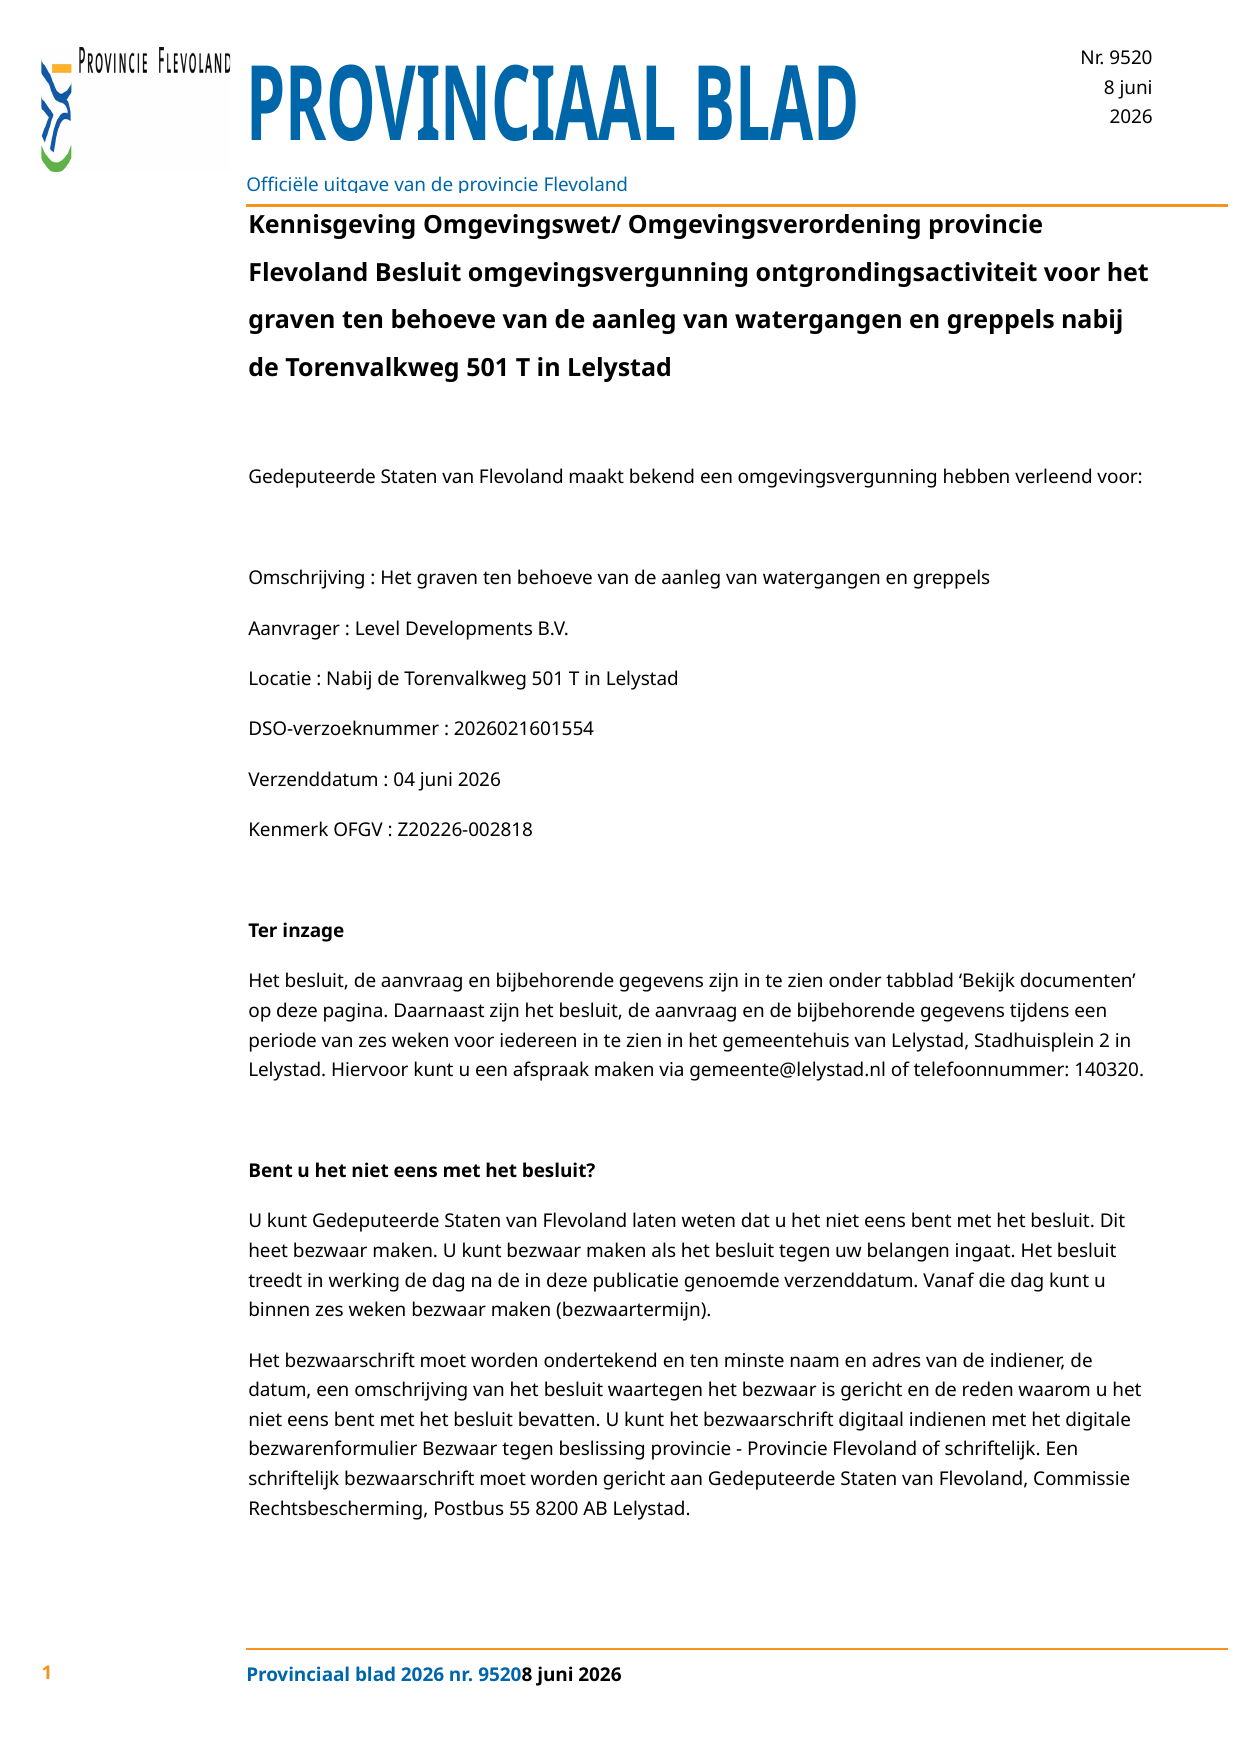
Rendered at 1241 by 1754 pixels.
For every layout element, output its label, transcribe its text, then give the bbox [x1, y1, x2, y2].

text Locatie : Nabij de Torenvalkweg 501 T in Lelystad [248, 665, 1152, 691]
text Kenmerk OFGV : Z20226-002818 [248, 816, 1152, 842]
text Verzenddatum : 04 juni 2026 [248, 766, 1152, 792]
text U kunt Gedeputeerde Staten van Flevoland laten weten dat u het niet eens bent met het besluit. Dit heet bezwaar maken. U kunt bezwaar maken als het besluit tegen uw belangen ingaat. Het besluit treedt in werking de dag na de in deze publicatie genoemde verzenddatum. Vanaf die dag kunt u binnen zes weken bezwaar maken (bezwaartermijn). [248, 1208, 1152, 1322]
text Het besluit, de aanvraag en bijbehorende gegevens zijn in te zien onder tabblad ‘Bekijk documenten’ op deze pagina. Daarnaast zijn het besluit, de aanvraag en de bijbehorende gegevens tijdens een periode van zes weken voor iedereen in te zien in het gemeentehuis van Lelystad, Stadhuisplein 2 in Lelystad. Hiervoor kunt u een afspraak maken via gemeente@lelystad.nl of telefoonnummer: 140320. [248, 968, 1152, 1082]
text Aanvrager : Level Developments B.V. [248, 615, 1152, 641]
text Kennisgeving Omgevingswet/ Omgevingsverordening provincie Flevoland Besluit omgevingsvergunning ontgrondingsactiviteit voor het graven ten behoeve van de aanleg van watergangen en greppels nabij de Torenvalkweg 501 T in Lelystad [248, 207, 1152, 384]
text Bent u het niet eens met het besluit? [248, 1157, 1152, 1183]
text Het bezwaarschrift moet worden ondertekend en ten minste naam en adres van de indiener, de datum, een omschrijving van het besluit waartegen het bezwaar is gericht en de reden waarom u het niet eens bent met het besluit bevatten. U kunt het bezwaarschrift digitaal indienen met het digitale bezwarenformulier Bezwaar tegen beslissing provincie - Provincie Flevoland of schriftelijk. Een schriftelijk bezwaarschrift moet worden gericht aan Gedeputeerde Staten van Flevoland, Commissie Rechtsbescherming, Postbus 55 8200 AB Lelystad. [248, 1347, 1152, 1521]
text Omschrijving : Het graven ten behoeve van de aanleg van watergangen en greppels [248, 564, 1152, 590]
text Ter inzage [248, 917, 1152, 943]
picture [41, 47, 231, 172]
text Gedeputeerde Staten van Flevoland maakt bekend een omgevingsvergunning hebben verleend voor: [248, 463, 1152, 489]
text DSO-verzoeknummer : 2026021601554 [248, 716, 1152, 741]
